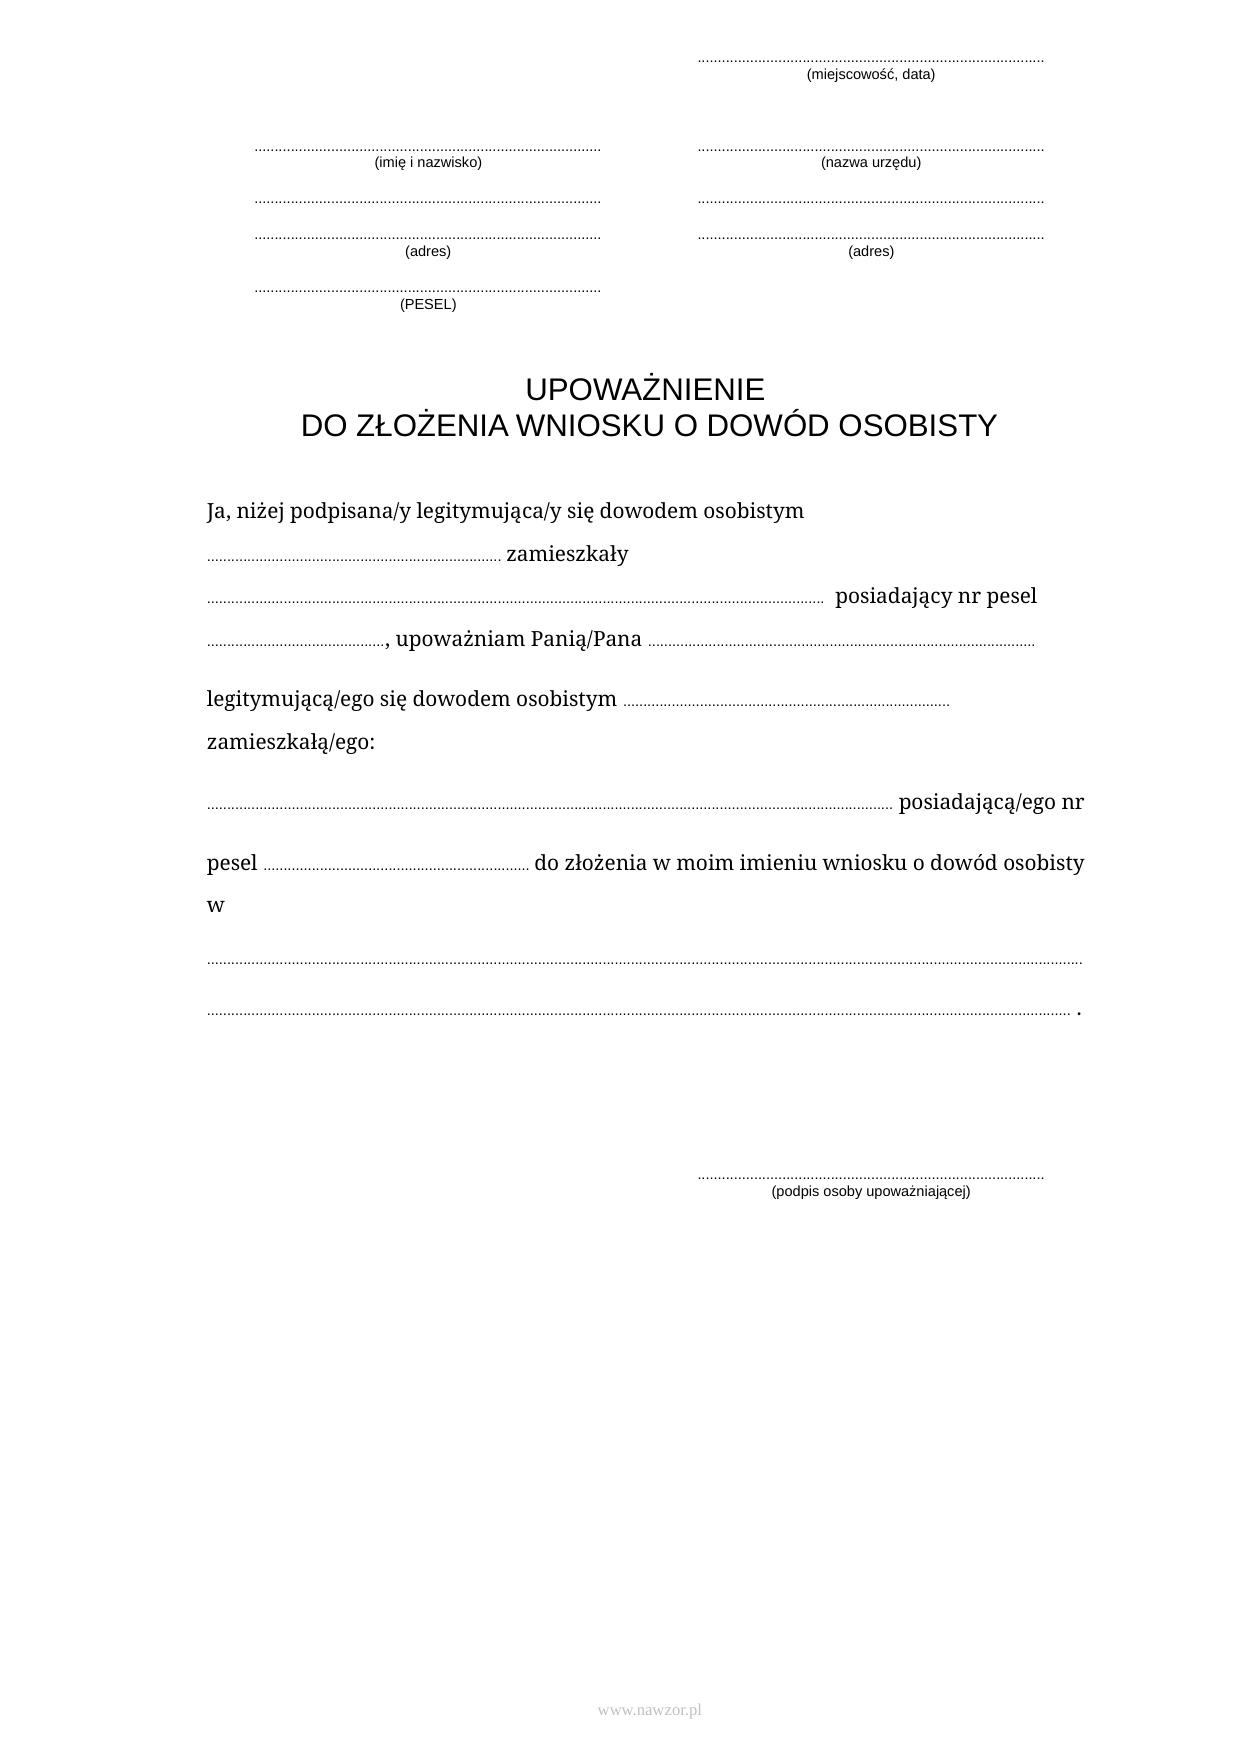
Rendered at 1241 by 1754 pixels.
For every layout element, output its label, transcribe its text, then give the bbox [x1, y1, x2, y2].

text pesel .................................................................. do złożenia w moim imieniu wniosku o dowód osobisty w [207, 848, 1093, 919]
subtitle UPOWAŻNIENIE DO ZŁOŻENIA WNIOSKU O DOWÓD OSOBISTY [207, 371, 1093, 443]
table_cell ...................................................................................... ...................................................................................... (adres) [207, 171, 649, 259]
text ......................................................................................................................................................................................................................... [207, 951, 1093, 967]
text .......................................................................................................................................................................... posiadającą/ego nr [207, 787, 1093, 816]
table_header ...................................................................................... (podpis osoby upoważniającej) [650, 1144, 1093, 1205]
table_header [207, 1144, 649, 1205]
text legitymującą/ego się dowodem osobistym ................................................................................. zamieszkałą/ego: [207, 684, 1093, 755]
table_cell [650, 260, 1093, 312]
table_cell ...................................................................................... ...................................................................................... (adres) [650, 171, 1093, 259]
text ...................................................................................................................................................................................................................... . [207, 993, 1093, 1022]
table_cell ...................................................................................... (PESEL) [207, 260, 649, 312]
table_header ...................................................................................... (nazwa urzędu) [650, 118, 1093, 171]
text Ja, niżej podpisana/y legitymująca/y się dowodem osobistym ......................................................................... zamieszkały ......................................................................................................................................................... posiadający nr pesel ............................................, upoważniam Panią/Pana ................................................................................................ [207, 496, 1093, 652]
table_header ...................................................................................... (imię i nazwisko) [207, 118, 649, 171]
